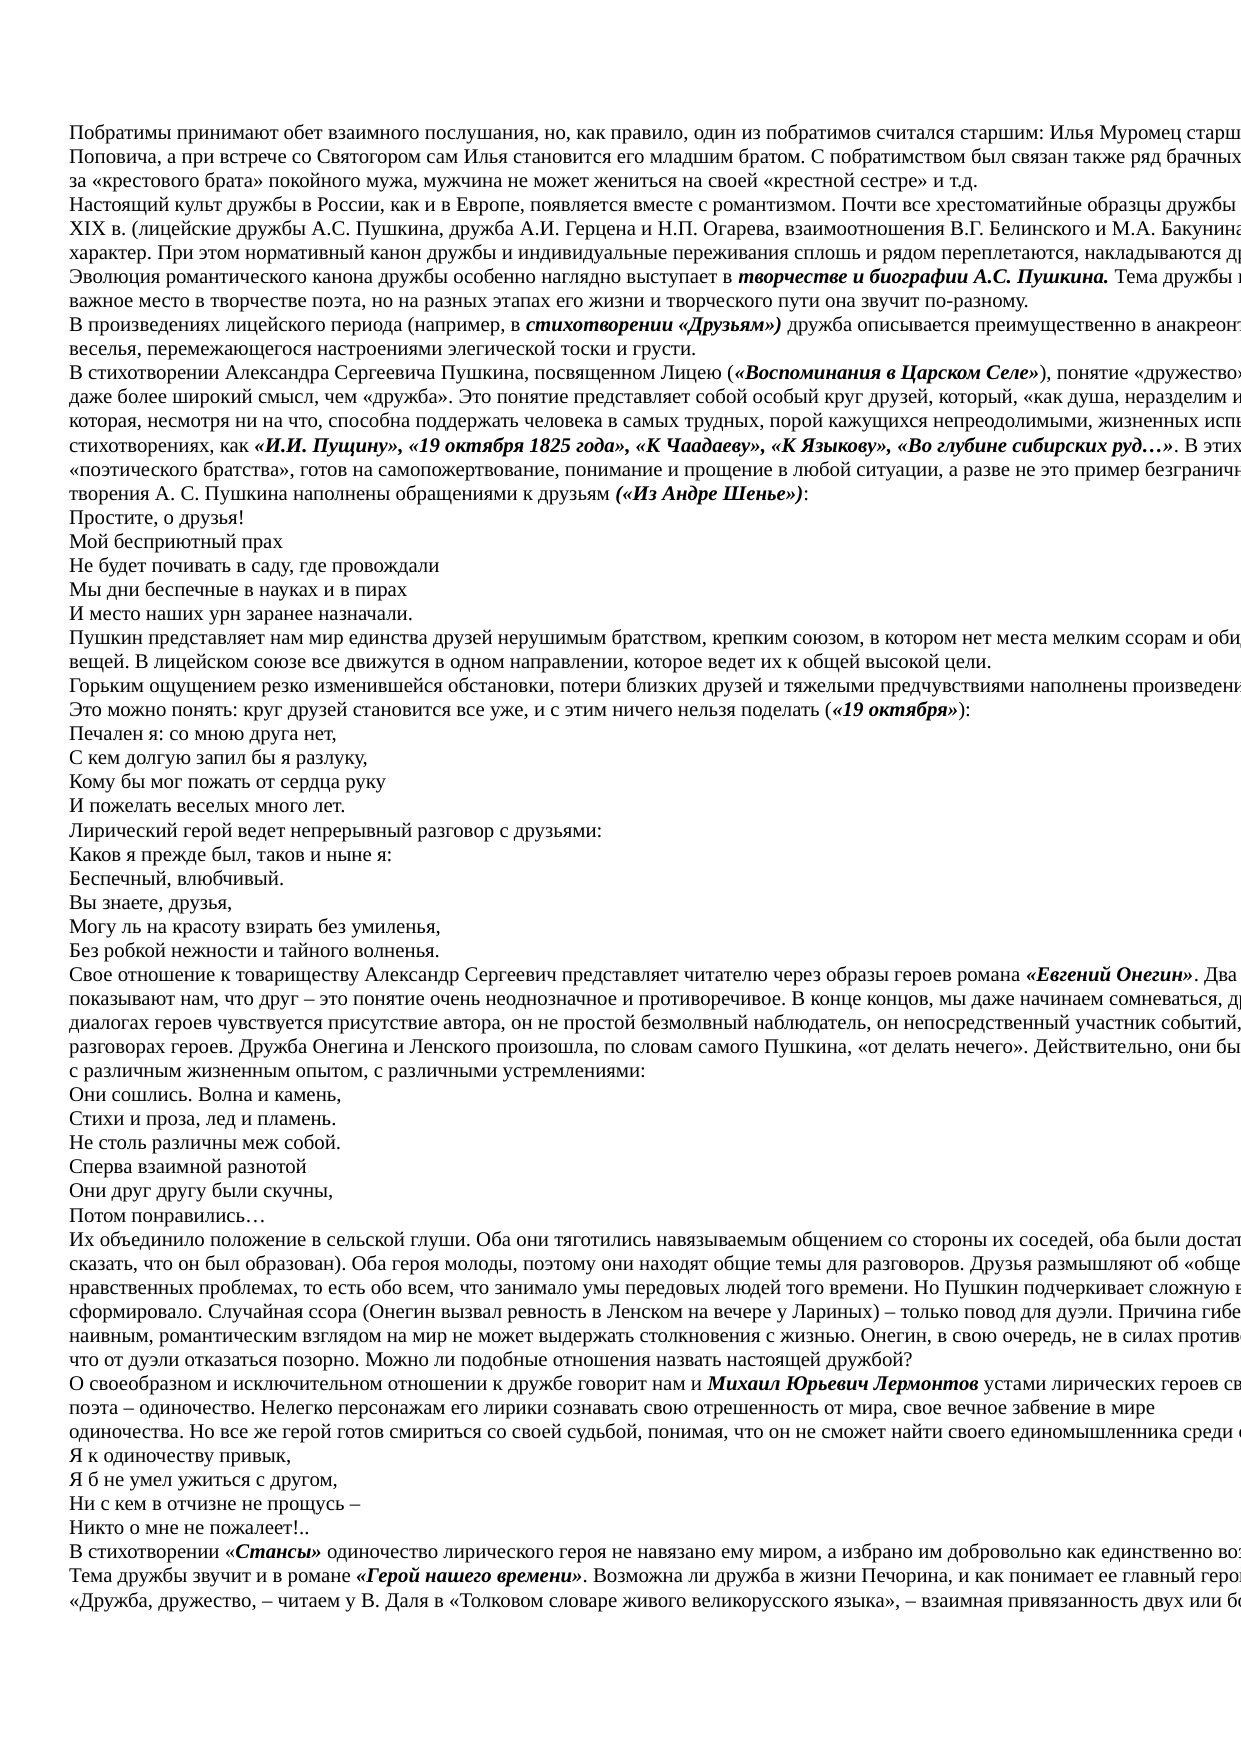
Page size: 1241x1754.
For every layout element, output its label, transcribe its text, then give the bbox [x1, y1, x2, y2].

table_header [59, 118, 67, 1613]
table_header «ДРУЖБА И ВРАЖДА» Официальный комментарий: Направление нацеливает на рассуждение о ценности человеческой дружбы, о путях достижения взаимопонимания между отдельными людьми, их сообществами и даже целыми народами, а также об истоках и последствиях вражды между ними. Содержание многих литературных произведений связано с теплотой человеческих отношений или неприязнью людей, с перерастанием дружбы во вражду или наоборот, с изображением человека, способного или не способного ценить дружбу, умеющего преодолевать конфликты или сеющего вражду. Методические рекомендации: Предложенное направление можно рассматривать в разных аспектах: - дружба между людьми, значение и ценность дружеских отношений в человеческой жизни; - дружба и вражда между человеческими сообществами и поколениями; - дружба или вражда между народами и последствия враждебных отношений; - дружба человека и животного и т.д. Само понятие «дружба» является одним из основополагающих в человеческом мироощущении и в системе ценностных ориентиров человека. Это подтверждает обилие пословиц и поговорок, посвященных дружбе, афоризмов и крылатых фраз. Начиная размышление над предложенной в данном направлении темой, учащиеся могут строить свои рассуждения, опираясь на известные им высказывания и определения. Вот только некоторые из них: Пословицы: Не имей сто рублей, а имей сто друзей. Старый друг лучше новых двух. Нет друга – ищи, а нашел – береги. Друг познается в беде. Друга узнать – вместе пуд соли съесть. Недруг поддакивает, а друг спорит. Новых друзей наживай, а старых не утрачивай. Доброе братство милее богатства. В настоящей дружбе так – сам пропадай, а друга из беды выручай. Дружба крепка не лестью, а правдой и честью. Легче друга потерять, чем найти. Какову дружбу заведёшь, такову и жизнь поведёшь. Человек без друзей, что птица без крыльев. Афоризмы и высказывания известных людей:  Только настоящий друг может терпеть слабости своего друга. У. Шекспир  Все пройдет – и надежды зерно не взойдет, Все, что ты накопил, ни за грош пропадет. Если ты не поделишься вовремя с другом — Все твое достоянье врагу отойдет. Омар Хайям  Исполнять обязанности дружбы несколько трудней, чем восхищаться ею. Лессинг  Дружба должна быть прочною штукою, способною пережить все перемены температуры и все толчки той ухабистой дороги, по которой совершают свое жизненное путешествие дельные и порядочные люди. А.И. Герцен  Люди на земле должны дружить… Не думаю, что можно заставить всех людей любить друг друга, но я желал бы уничтожить ненависть между людьми. Айзек Азимов  Дружба подобна сокровищнице: из нее невозможно почерпнуть больше, чем ты в нее вложил. Осип Мандельштам В словаре С.И. Ожегова дается следующее толкование слов «дружба» и «вражда»: ВРАЖДА – отношения и действия, проникнутые неприязнью, ненавистью (Непримиримая вражда; питать вражду). ДРУЖБА – близкие отношения, основанные на взаимном доверии, привязанности, общности интересов (Давнишняя дружба; дружба народов). В словаре антонимов эти слова представлены как антонимическая пара. Словари синонимов представлены следующие синонимические ряды: Синонимы слова ДРУЖБА – дружество, дружелюбие, доброжелательство, лад, мир, согласие, панибратство, короткое знакомство, побратимство, (благо) приязнь, амикошонство, любовь, братание, единение, общение; дружба искренняя, лицемерная, собачья, тесная. Сделать что по дружбе. Быть в дружбе, водить дружбу, разорвать дружбу, сводить дружбу. Синонимы слова ВРАЖДА – антагонизм, злоба, недоброжелательство, нелюбовь, ненависть, неприязнь, неприязненность, рознь, недружелюбие, нелады. Иметь против кого зуб. Питать вражду. Рассмотрим различные аспекты данного направления. Дружба между людьми, значение и ценность дружеских отношений в человеческой жизни Размышляя над данным аспектом, учащийся может поставить перед собой множество вопросов. Что такое настоящая дружба? Кого можно считать истинным другом? В чем проявляется дружба? Какова роль дружбы в жизни человека и можно ли обойтись без неё? Дружба и предательство? А были ли отношения между героями произведения дружбой или нет? Данная тема широко представлена как в поэтических, так и прозаических произведениях русской и зарубежной литературы. Древнейший образ дружбы в русской литературе – побратимство, «крестовое братство» былинных богатырей. В «названное» или «крестовое» братство (обряд скреплялся обменом нательными крестами) вступают практически все былинные богатыри. «Крестовое» братство ставилось выше всех прочих отношений, даже кровного родства. Побратимы принимают обет взаимного послушания, но, как правило, один из побратимов считался старшим: Илья Муромец старше Добрыни Никитича, Добрыня старше Алеши Пoпoвича, а при встрече со Святогором сам Илья становится его младшим братом. С побратимством был связан также ряд брачных запретов: вдова богатыря не может выйти замуж за «крестового брата» покойного мужа, мужчина не может жениться на своей «крестной сестре» и т.д. Настоящий культ дружбы в России, как и в Европе, появляется вместе с романтизмом. Почти все хрестоматийные образцы дружбы в русской литературе и жизни первой половины XIX в. (лицейские дружбы А.С. Пушкина, дружба А.И. Герцена и Н.П. Огарева, взаимоотношения В.Г. Белинского и М.А. Бакунина и т. д.) имели отчетливо романтический характер. При этом нормативный канон дружбы и индивидуальные переживания сплошь и рядом переплетаются, накладываются друг на друга. Эволюция романтического канона дружбы особенно наглядно выступает в творчестве и биографии А.С. Пушкина. Тема дружбы всегда занимала важное место в творчестве поэта, но на разных этапах его жизни и творческого пути она звучит по-разному. В произведениях лицейского периода (например, в стихотворении «Друзьям») дружба описывается преимущественно в анакреонтовских тонах бесшабашного группового веселья, перемежающегося настроениями элегической тоски и грусти. В стихотворении Александра Сергеевича Пушкина, посвященном Лицею («Воспоминания в Царском Селе»), понятие «дружество», которое неоднократно использует поэт, имеет даже более широкий смысл, чем «дружба». Это понятие представляет собой особый круг друзей, который, «как душа, неразделим и вечен», это поэты единомышленники – та сила, которая, несмотря ни на что, способна поддержать человека в самых трудных, порой кажущихся непреодолимыми, жизненных испытаниях. Это мы можем увидеть в таких стихотворениях, как «И.И. Пущину», «19 октября 1825 года», «К Чаадаеву», «К Языкову», «Во глубине сибирских руд…». В этих произведениях человек, являющийся частью «поэтического братства», готов на самопожертвование, понимание и прощение в любой ситуации, а разве не это пример безграничной дружбы и преданности? Поэтические творения А. С. Пушкина наполнены обращениями к друзьям («Из Андре Шенье»): Простите, о друзья! Мой бесприютный прах Не будет почивать в саду, где провождали Мы дни беспечные в науках и в пирах И место наших урн заранее назначали. Пушкин представляет нам мир единства друзей нерушимым братством, крепким союзом, в котором нет места мелким ссорам и обидам, нет бытовых неурядиц и незначительных вещей. В лицейском союзе все движутся в одном направлении, которое ведет их к общей высокой цели. Горьким ощущением резко изменившейся обстановки, потери близких друзей и тяжелыми предчувствиями наполнены произведения, написанные после декабристского восстания. Это можно понять: круг друзей становится все уже, и с этим ничего нельзя поделать («19 октября»): Печален я: со мною друга нет, С кем долгую запил бы я разлуку, Кому бы мог пожать от сердца руку И пожелать веселых много лет. Лирический герой ведет непрерывный разговор с друзьями: Каков я прежде был, таков и ныне я: Беспечный, влюбчивый. Вы знаете, друзья, Могу ль на красоту взирать без умиленья, Без робкой нежности и тайного волненья. Свое отношение к товариществу Александр Сергеевич представляет читателю через образы героев романа «Евгений Онегин». Два «друга», Онегин и Ленский, в своем общении показывают нам, что друг – это понятие очень неоднозначное и противоречивое. В конце концов, мы даже начинаем сомневаться, друзья ли Евгений и Владимир или они враги. В диалогах героев чувствуется присутствие автора, он не простой безмолвный наблюдатель, он непосредственный участник событий, его отношение к дружбе мы улавливаем в разговорах героев. Дружба Онегина и Ленского произошла, по словам самого Пушкина, «от делать нечего». Действительно, они были совершенно противоположны по характерам, с различным жизненным опытом, с различными устремлениями: Они сошлись. Волна и камень, Стихи и проза, лед и пламень. Не столь различны меж собой. Сперва взаимной разнотой Они друг другу были скучны, Потом понравились… Их объединило положение в сельской глуши. Оба они тяготились навязываемым общением со стороны их соседей, оба были достаточно умны (в отношении Ленского правильнее сказать, что он был образован). Оба героя молоды, поэтому они находят общие темы для разговоров. Друзья размышляют об «общественном договоре» Руссо, о науке, о нравственных проблемах, то есть обо всем, что занимало умы передовых людей того времени. Но Пушкин подчеркивает сложную взаимосвязь героя и общества, которое его сформировало. Случайная ссора (Онегин вызвал ревность в Ленском на вечере у Лариных) – только повод для дуэли. Причина гибели Ленского гораздо глубже: Ленский с его наивным, романтическим взглядом на мир не может выдержать столкновения с жизнью. Онегин, в свою очередь, не в силах противостоять общепринятой морали, которая говорит, что от дуэли отказаться позорно. Можно ли подобные отношения назвать настоящей дружбой? О своеобразном и исключительном отношении к дружбе говорит нам и Михаил Юрьевич Лермонтов устами лирических героев своих стихов. Главный мотив творчества этого поэта – одиночество. Нелегко персонажам его лирики сознавать свою отрешенность от мира, свое вечное забвение в мире одиночества. Но все же герой готов смириться со своей судьбой, понимая, что он не сможет найти своего единомышленника среди окружающих его людей: Я к одиночеству привык, Я б не умел ужиться с другом, Ни с кем в отчизне не прощусь – Никто о мне не пожалеет!.. В стихотворении «Стансы» одиночество лирического героя не навязано ему миром, а избрано им добровольно как единственно возможное состояние души. Тема дружбы звучит и в романе «Герой нашего времени». Возможна ли дружба в жизни Печорина, и как понимает ее главный герой? «Дружба, дружество, – читаем у В. Даля в «Толковом словаре живого великорусского языка», – взаимная привязанность двух или более людей, тесная связь их; в добром смысле, бескорыстная, стойкая приязнь, основанная на любви и уважении…» Подобную привязанность видим мы в бесхитростном штабс-капитане – первом, кто рассказывает нам о Печорине. Несмотря на то, что Максим Максимыч считает его странным человеком и явно не одобряет того, как поступает Григорий с Бэлой, он привязан к Печорину и считает того своим другом: «Мы были приятели», «были друзья закадычные». Представления Максима Максимыча не оправдываются. Да Печорин и не скрывает от штабс-капитана своего характера и не обещает дружбы: «Глупец я или злодей, не знаю; … во мне душа испорчена светом, воображение беспокойное, сердце ненасытное; мне все мало: к печали я так же легко привыкаю, как к наслаждению, и жизнь моя становится пустее день ото дня». Во время встречи так веет холодом от Печорина, так обижен и расстроен Максим Максимыч, ради встречи впервые нарушивший правила: «Неужели я не тот же?.. Что делать? всякому своя дорога…». Совсем по-другому состоится встреча Печорина с Грушницким: «Мы встретились старыми приятелями», но уже с первых строк описания понятно, что под дружескими отношениями скрыты совсем другие. И действительно, Грушницкий – человек, чье главное наслаждение – «производить эффект» и кто «важно драпируется в необыкновенные чувства» и играет в разочарованного. Печорин же – само разочарование, это его болезнь, и он не может не чувствовать искусственности юнкера и по этой причине не принимать его: «Я его понял, и он за это меня не любит». Пожалуй, ярче всего раскрывается тема дружбы в «Герое нашего времени» в отношениях с Вернером. Возможно, с доктором у Печорина могла бы сложиться дружба, они во многом так похожи. С той минуты, как Вернер и Печорин «отличили в толпе друг друга», отношения их для других так ее напоминают. «Вернер человек замечательный», главный герой знает сильные и слабые стороны доктора в совершенстве. Что же свело вместе двоих? «Мы ко всему довольно равнодушны, кроме самих себя», «мы друг друга скоро поняли и сделались приятелями». Но способны ли они к дружбе? Григорий отрицает истинные дружеские отношения, дружба в жизни Печорина не существует, поскольку требует самозабвения, открытости, доверия – всего того, чего у главного героя романа нет. Он говорит, что «из двух друзей всегда один раб другого», и, вполне вероятно, это не убеждение, а желание скрыть неспособность пустить кого бы то ни было в свое сердце. Тема дружбы очень важна и для Льва Николаевича Толстого. Толстовское описание юношеской дружбы Николая Иртеньева и Дмитрия Нехлюдова по своей психологической точности абсолютно безупречно. Герою «Юности» «невольно хочется пробежать скорее пустыню отрочества и достигнуть той счастливой поры, когда снова истинно нежное, благородное чувство дружбы ярким светом озарило конец этого возраста и положило начало новой, исполненной прелести и поэзии, поре юности». Дружба с Дмитрием Нехлюдовым, «чудесным Митей», не только открыла 15-летнему мальчику «новый взгляд на жизнь, ее цель и отношения», но и явилась символическим рубежом начала юности. Дружба эта исключительно нежна, поэтична, скреплена пактом откровенности – «признаваться во всем друг другу», а чтобы не бояться посторонних (оба стыдливы и застенчивы), «никогда ни с кем и ничего не говорить друг о друге». Юноши действительно говорят обо всем и больше всего о самих себе, своих чувствах и переживаниях. В романе- эпопее «Война и мир» дружба предстает перед нами как одна из самых главных жизненных ценностей. Мы видим дружбу Николая Ростова и Денисова, Наташи и княжны Марьи, Андрея Болконского и Пьера Безухова. Отношения двух последних героев наиболее глубоко исследованы писателем. При различии характеров и темпераментов мы видим интеллектуальную общность этих людей, их схожее отношение к жизни. Для князя Андрея и Пьера характерна внутренняя рефлексия, вечные поиски истины, смысла жизни. Они поддерживают друг друга в минуты душевных кризисов. Так, Болконский беспокоится за Пьера, когда тот начинает кутить в компании Долохова. Пьер же поддерживает князя Андрея после смерти жены и разочарования его в «своем Тулоне». Именно Пьер говорит ему, что «надо жить, надо любить, надо верить». Таким образом, дружба и любовь, по мысли писателя, – это то, ради чего стоит жить. В романе «Отцы и дети», опубликованном в 1862 году, И.С. Тургенев раскрыл образ нового героя русской жизни. Базаров – нигилист, революционер-демократ. Это сильная личность, способная оказывать влияние на других людей. Базаров уверен в себе, наделен природным умом, образован. В романе он показан в сопровождении более молодого, наивного и простодушного друга – Аркадия Кирсанова. Анализ взаимоотношений двух героев позволяет понять их характеры, силу убеждений и силу дружеской привязанности. Базаров в этой паре – лидер. К Аркадию он относится снисходительно, покровительственно. Кирсанов же называл своего друга наставником; он «благоговел перед своим учителем», считал Базарова «одним из самых замечательных людей». Не сформировавшаяся еще натура Аркадия всецело находится под влиянием Базарова, который хотя и бывает с ним откровенен, однако же держит его всегда на вторых ролях. Аркадий этого не замечает и не понимает. О своем друге он рассказывает Одинцовой «так подробно и с таким восторгом, что Одинцова обернулась к нему и внимательно посмотрела». В спорах с Базаровым Аркадий «обыкновенно оставался побежденным, хотя говорил больше своего товарища». Впрочем, это его нимало не смущает, поскольку он видит в Базарове человека, которого «ждет великая будущность». Отношение друзей к Павлу Петровичу Кирсанову и к Одинцовой сначала дало в их дружбе трещину, а затем и вовсе привело к разрыву. Могучая, деятельная натура Базарова требовала не просто дружбы, искренних, благородных отношений, душевной близости, но дружбы-соратничества, полного подчинения всех интересов одной общей цели. Ставя точку в отношениях с Аркадием, он, пожалуй, единственный раз на всем: протяжении действия говорит без иронии, и аффектации о себе и окружающих, его: "... Для нашей горькой, терпкой, бобыльной жизни ты не создан. В тебе нет ни дерзости, ни злости, а есть молодая смелость да молодой задор; для нашего дела это не годится. Ваш брат дворянин, дальше благородного смирения или благородного кипения дойти не может, а это пустяки. Вы, например, не деретесь — и уж воображаете себя молодцами, – а мы драться хотим. Да что! Наша пыль тебе глаза выест, наша грязь тебя замарает, да ты и не дорос до нас, ты невольно любуешься собою, тебе приятно самого себя бранить; а нам это скучно – нам других подавай! Нам других ломать надо!" В романе «Обломов» И.А. Гончаров создал образы двух людей, каждый из которых во многом является типичным представителем определенного круга людей, выразителем идей, которые были близки соответствующим слоям современного им общества. Андрей Штольц и Илья Обломов, на первый взгляд, будто бы и не имеют ничего общего, за исключением воспоминаний о детских играх. И все же, как бы ни оценивали этих персонажей романа Гончарова, невозможно отрицать, что их связывает искренняя, бескорыстная дружба. В чем тут дело? Действительно Обломов и Штольц разительно отличаются друг от друга образом жизни. В представлении Штольца сущность бытия заключается в движении: «Труд – образ, содержание, стихия и цель жизни, по крайней мере, моей». Обломов же, еще не начав никакого дела, уже мечтает о покое, которого у него и так предостаточно: «...Потом в почетном бездействии наслаждаться заслуженным отдыхом...». Какое-то время Обломов и Штольц воспитывались вместе – в школе, которую содержал отец Андрея. Но в эту школу они пришли, можно сказать, из разных миров: ничем не нарушаемый, однажды и навсегда заведенный порядок жизни в Обломовке, похожий на долгий послеобеденный сон, и активное трудовое воспитание немецкого бюргера, перемежающееся с уроками матери, изо всех сил стремившейся привить сыну любовь и интерес к искусству. Важно отметить и то, как Обломов и Штольц относятся к жизни в целом. По собственному ощущению Обломова, существование его все больше походит на бесплодное блуждание в лесной чаще: ни тропинки, ни луча солнца... «Кто-то будто украл и закопал в собственной его душе принесенные ему в дар миром и жизнью сокровища». Вот один из главных просчетов Обломова – он подсознательно стремится возложить ответственность, свои неудачи, свою бездеятельность на кого-то другого: на Захара, например, или на судьбу. А Штольц «причину всякого страдания приписывал самому себе, а не вешал, как кафтан, на чужой гвоздь», потому «и радостью он наслаждался, как сорванным по дороге цветком, пока он не увял в руках, не допивая чаши никогда до той капельки горечи, которая лежит в конце всякого наслаждения». Однако все выше сказанное еще не проливает свет на основы крепкой дружбы людей, столь различных по своим привычкам и устремлениям. Видимо, их искреннее, теплое отношение друг другу коренится в том, что оба, и Штольц, и Обломов, по своей сути люди достойные, наделенные многими высокими духовными качествами. Они необходимы друг другу, потому что так удачно дополняют друг друга, находят один в другом то, чего нет в самом себе. Если обратиться к произведениям зарубежной литературы, то невозможно не упомянуть роман А. Дюма «Три мушкетера», герои которого для многих и многих поколений читателя стали символом настоящей мужской дружбы под девизом «Один за всех – все за одного» О дружбе говорит А. Сент-Экзюпери сразу на первой странице своей сказки «Маленький принц» – в посвящении. В авторской системе ценностей тема дружбы занимает одно из главных мест. Только дружба способна растопить лед одиночества и отчужденности, так как она основывается на взаимопонимании, взаимодоверии и взаимопомощи. На земле Маленький принц познает настоящую истину, которую открыл ему Лис: люди могут быть не только равнодушными и отчужденными, но и нужными друг другу, и кто-то для кого-то может быть единственным в целом свете, и жизнь человека «точно солнцем озарится», если что-то будет напоминать о друге, и это тоже будет счастьем. Отдельно можно выделить тему дружбы и вражды на войне. Названия многих стихов К. Симонова говорят сами за себя: «Однополчане», «Товарищ», «Смерть друга», «Далекому другу», «Дом друзей», «Умер друг у меня…», «Дружба настоящая не старится…». В произведениях К. Симонова создан своего рода поэтический образ дружбы, ее моральный кодекс, дружбы требовательной, но верной, той, что «от ветров при жизни не качается, смертью одного из двух кончается». В поэме А. Твардовского «Василий Теркин» и во многих лирических произведениях поэта звучит тема дружбы, ответственности за товарищей, памяти. Тема важности дружбы, проверки дружбы в трудных обстоятельствах, потребности человека в настоящем друге звучат во многих стихотворениях В. Высоцкого: «В наш тесный круг не каждый попадал…», «Вот и разошлись пути-дороги вдруг», «Если где-то в чужой незнакомой ночи…», «Песня о друге», «Он не вернулся из боя». Проблема фронтового братства, товарищества, дружбы звучит в повестях Н. Гоголя «Тарас Бульба», Б. Васильева «А зори здесь тихие…», М. Шолохова «Они сражались за родину» и др. Тема дружбы человека и животного Отношения человека с природой и с её объектами могут быть гармоничными, взаимодополняющими, а могут быть разрушительными, и виной этому только человек. Во многих произведениях русской и зарубежной литературы затрагивается тема дружбы человека и животного. Г.Н. Троепольский «Белый Бим Чёрное ухо». Бим – белый шотландский сеттер с чёрным ухом. Он живёт у ветерана Великой Отечественной войны Ивана Ивановича, который когда-то был журналистом, но теперь занимается охотой и иногда погружается в философские размышления. Он любит своего питомца и часто берёт его на охоту. Ничто не предвещало беды, но внезапно Иван Иванович попал в больницу из-за осколка в сердце, оставшегося там с войны. Он отдаёт Бима соседке, но пёс убегает и отправляется на поиски хозяина. На его пути встречаются самые разные люди, которые описываются глазами собаки. Одни милы и добры, другие злы и даже жестоки. Иван Иванович выписывается и приезжает в приют, в котором оказался Бим. Но встретиться двум друзьям не суждено. А.П. Чехов «Каштанка». Эта история знакома многим с детства. Каштанка – собака, которая потеряла своего хозяина Луку Александровича. Она пытается найти того, кому так предана, но выбивается из сил и засыпает. Находит Каштанку мужчина, который оказывается цирковым клоуном мистером Жоржем. Он забирает собаку и пытается её приручить и обучить разным трюкам. Каштанка привыкает к новому окружению, в которое входят мистер Жорж, а также дрессированные гусь, свинья и кот. И вот собака оказывается на арене цирка и начинает выступать, но внезапно среди зрителей видит своего прежнего хозяина и устремляется к нему. Вот такая простая история преданности и дружбы со счастливым концом. Даниэль Пеннак «Глаз Волка». Полярный волк, который когда-то лишился глаза, обитает в запертой клетке парижского зоопарка. На него приходят смотреть люди, но он ненавидит их, ведь они приносили только зло. Волк проводит однообразные и скучные дни, но однажды в зоопарк приходит мальчик по имени Африка. У него доброе сердце, а ещё он умеет рассказывать истории и внимательно слушать. И этот человек не похож на остальных, он заставит озлобленного на всех людей волка взглянуть на мир совершенно другими глазами. Он сможет увидеть и почувствовать добро, о котором так мечтал. А.И. Куприн «Белый пудель». История о том, что не все в жизни можно купить. Бродячая труппа циркачей: дед Мартын, мальчик Сергей и пудель Арто зарабатывают на жизнь уличными выступлениями. Когда зрители хотят купить пуделя Арто у хозяев, то получают категорический отказ, ведь друзей не продают. Тема вражды и её последствия Антитезой к теме дружбы звучит в русской и мировой литературе тема вражды и её разрушительных последствий. Вражда разрушительна как для отдельных людей, так и для целых народов. Пронзительной нотой звучит мысль о бессмысленности и ненужности вражды и войны в романе-эпопее Л.Н. Толстого «Война и мир», в «Донских рассказах» и «Тихом Доне» М.А. Шолохова, романе «Разгром» А.А. Фадеева. Нет ничего бессмысленнее, чем вражда между людьми, какими бы высокими идеями она ни оправдывалась бы. Повесть А.И. Приставкина «Ночевала тучка золотая» о страшных последствиях сталинской депортации жителей Чечено-Ингушетии в чужие земли – в Сибирь, Казахстан. Произведение посвящено теме военного детства, беспризорности, депортации народов при Сталине. Основная мысль состоит в том, что счастье одного народа на несчастье другого не построишь. Действие происходит в деревушке под «Кавказскими водами». Она совсем недавно была чеченской, а теперь, после того как из неё выселили чеченцев и в опустевшие дома переселили русских, украинцев (да тоже, собственно, депортированных из родных мест как «враги народа»), называют станицей Берёзовской. Сашку Кузьмина – одного из близнецов – убивают чеченцы, которым удалось избежать сибирской ссылки и скрыться в горах. Эти люди мстят тем, кто нынче занял их дома и возделывает их землю. Эта больная тема – трагедия депортированных народов – вибрирует в книге А.И. Приставкина особым звуком. Но вопреки ненависти и смерти простые люди готовы помогать и поддерживать друг друга. Так, в Колькином сердце место убитого брата Сашки занял чеченский мальчик Алхузур. Взрослые воюют между собою – дети братаются! О спасающей, объединяющей, помогающей выжить в невероятно тяжелых условиях дружбе рассказывает А. Приставкин в своей повести. Никогда вражда не была созидательной, не разрешала ни личных, ни глобальных человеческих проблем. В «Слове о полку Игореве» Святослав произносит "золотое слово”, осуждая Игоря и Всеволода, нарушивших феодальное послушание, что разбудило вражду, привело к новому нападению половцев на русские земли. У А.С. Пушкина в повести «Дубровский» вскользь брошенное слово привело к вражде и многим бедам для бывших соседей. Враждебное завистливое отношение Швабрина не раз угрожало жизни Петра Гринева, героя «Капитанской дочки». У Шекспира в «Ромео и Джульетте» вражда семейств закончилась смертью главных героев. Подводя итог анализу представленных в данном направлении произведений, стоит еще раз отметить, что дружба – вид устойчивых индивидуально-избирательных межличностных отношений, характеризующихся симпатиями и взаимной привязанностью. Дружба предполагает взаимопонимание, откровенность, открытость, доверительность, активную взаимопомощь, интерес к делам и переживаниям друг друга, искренность и бескорыстие чувств. Прочность дружбы зависит от общности целей, интересов, идеалов, намерений, ценностных ориентации. Дружба особенно характерна для юношеского возраста. И хотя дружба является интимно-личностной системой отношений, ее формирование и развитие зависит от ряда объективных условий: частоты контактов, принадлежностей к одной социальной группе, совместной деятельности, примера поведения и общения других людей. Дружба носит характер созидательный, тогда как её противоположность – вражда – характер разрушительный и губительный Дружба и вражда – Направление нацеливает на рассуждение о ценности человеческой дружбы, о путях достижения взаимопонимания между отдельными людьми, их сообществами и даже целыми народами, а также об истоках и последствиях вражды между ними. Содержание многих литературных произведений связано с теплотой человеческих отношений или неприязнью людей, с перерастанием дружбы во вражду или наоборот, с изображением человека, способного или не способного ценить дружбу, умеющего преодолевать конфликты или сеющего вражду. [67, 118, 1240, 1613]
